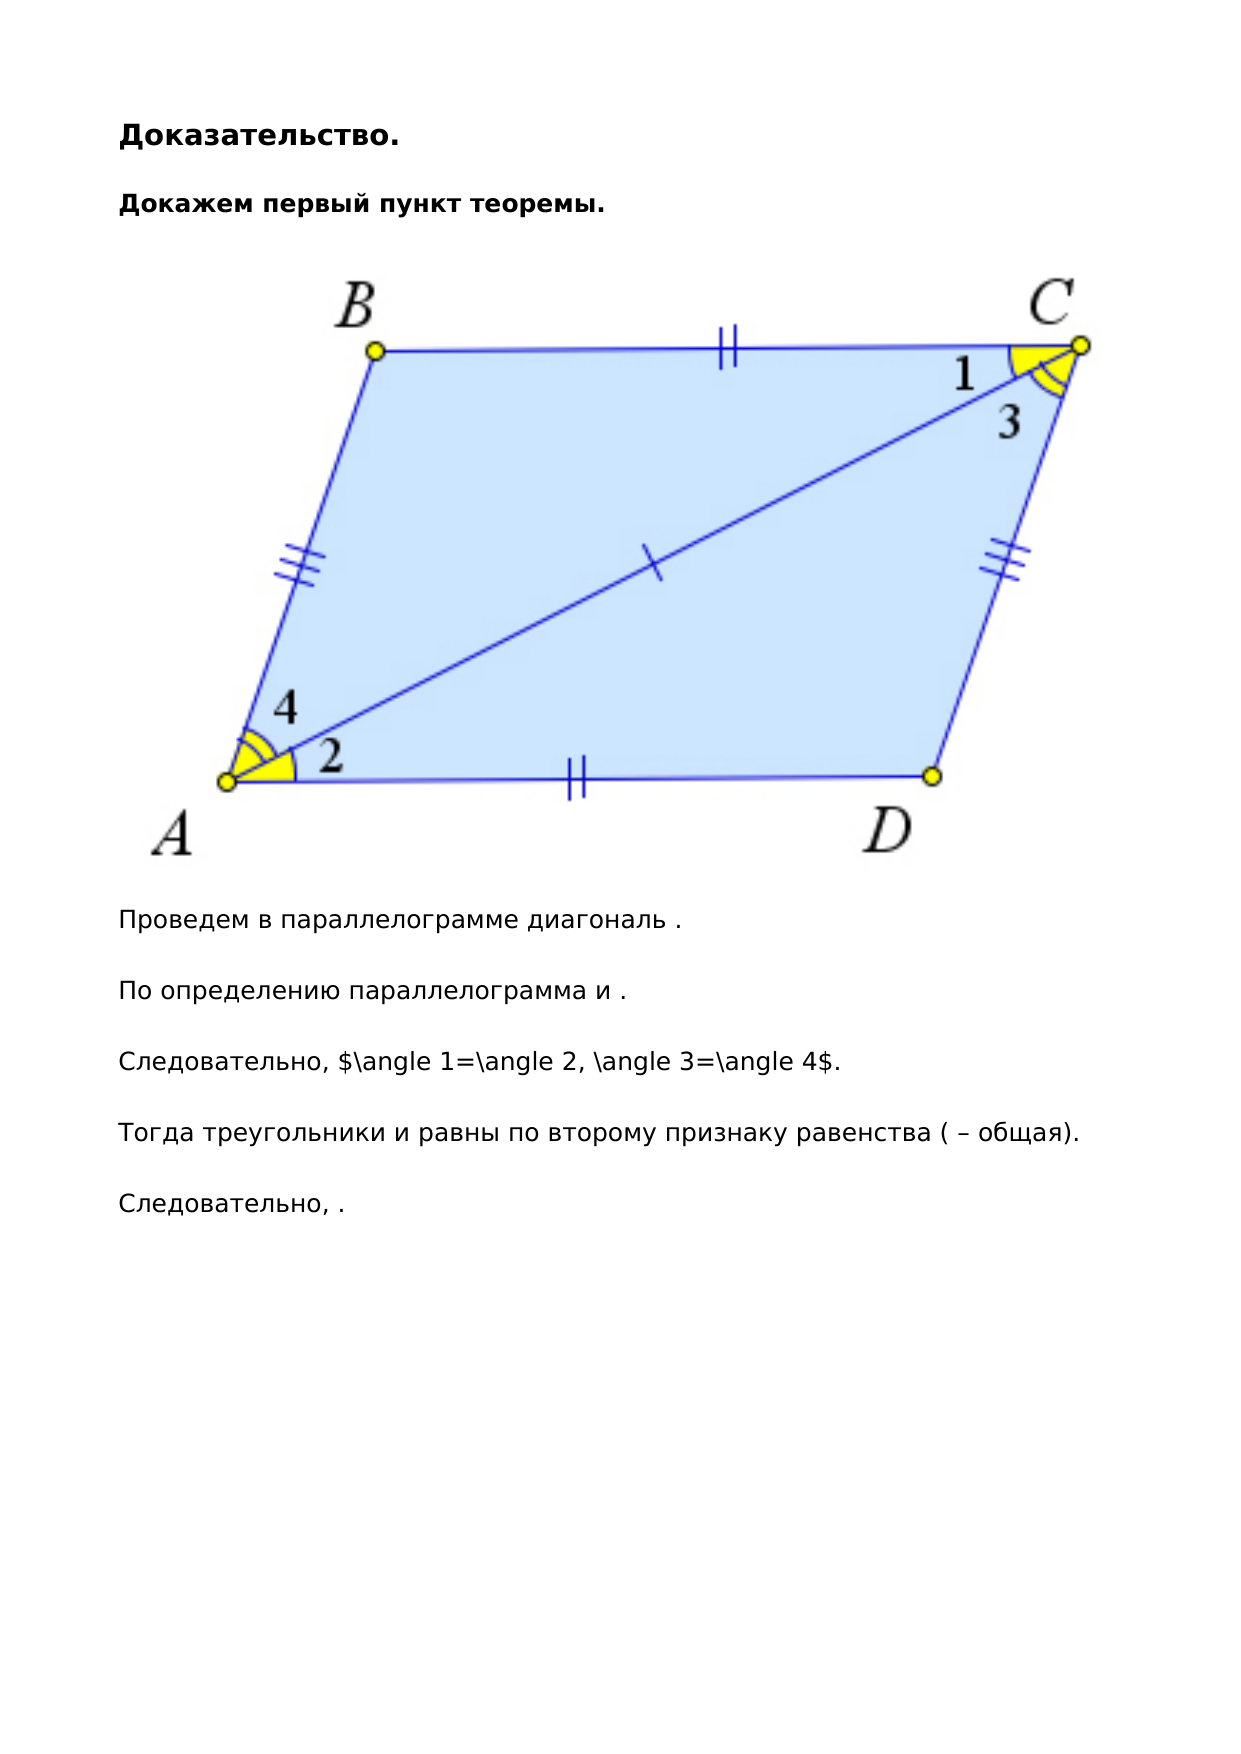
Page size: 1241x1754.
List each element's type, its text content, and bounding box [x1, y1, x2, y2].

text Следовательно, . [118, 1189, 1122, 1247]
text Проведем в параллелограмме диагональ . [118, 905, 1122, 964]
picture [118, 231, 1123, 893]
subtitle Доказательство. [118, 118, 1122, 152]
text Cледовательно, $\angle 1=\angle 2, \angle 3=\angle 4$. [118, 1047, 1122, 1105]
text Тогда треугольники и равны по второму признаку равенства ( – общая). [118, 1118, 1122, 1176]
subtitle Докажем первый пункт теоремы. [118, 189, 1122, 219]
text По определению параллелограмма и . [118, 976, 1122, 1034]
